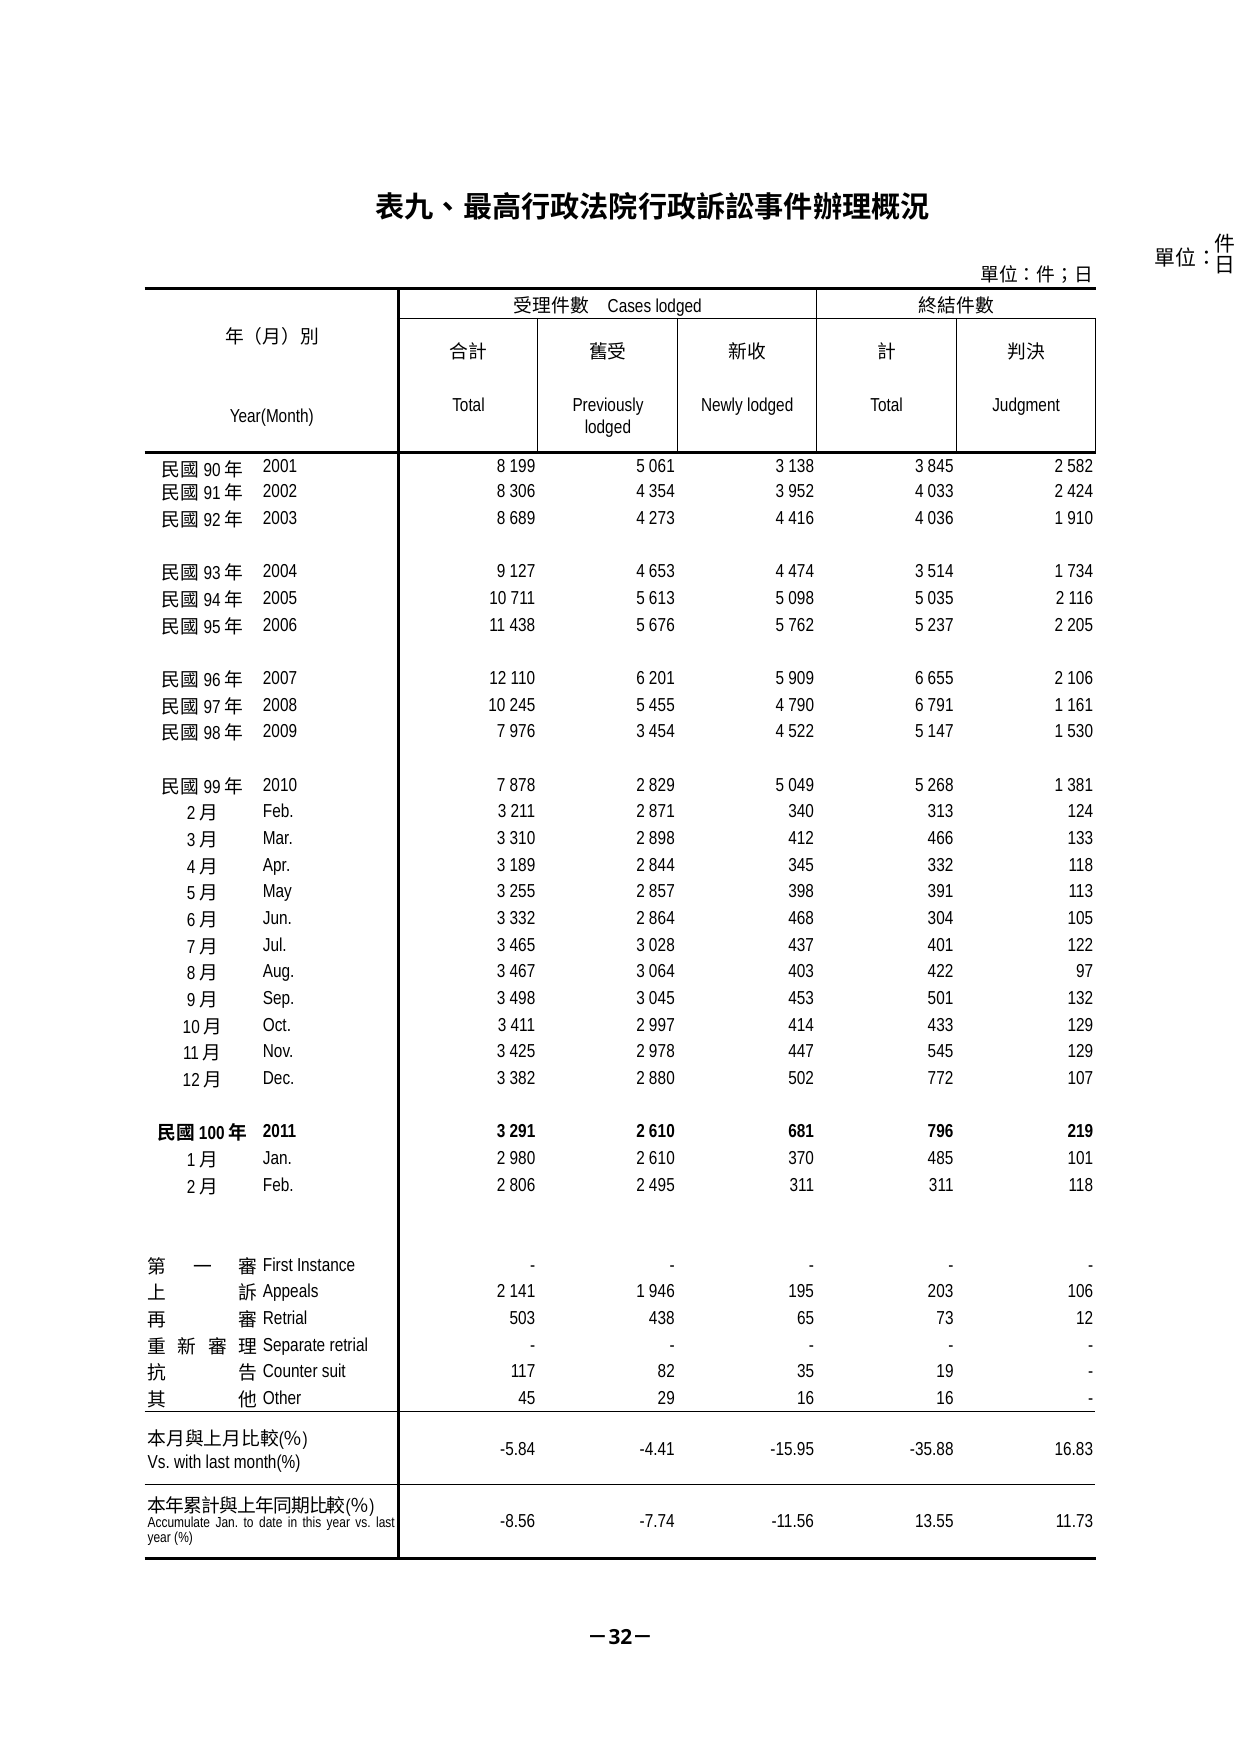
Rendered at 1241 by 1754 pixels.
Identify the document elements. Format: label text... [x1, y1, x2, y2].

table_cell 332 [817, 851, 956, 878]
table_cell 2 106 [956, 665, 1096, 691]
table_cell 2009 [260, 718, 397, 744]
table_cell 313 [817, 798, 956, 824]
table_cell 133 [956, 825, 1096, 851]
table_cell 重新審理 [145, 1331, 260, 1358]
table_cell 345 [677, 851, 817, 878]
table_cell - [677, 1331, 817, 1358]
table_cell 438 [538, 1305, 677, 1331]
table_cell 第一審 [145, 1251, 260, 1278]
table_cell [145, 531, 260, 558]
table_cell 民國 99年 [145, 771, 260, 798]
table_cell Oct. [260, 1011, 397, 1038]
table_cell 65 [677, 1305, 817, 1331]
table_cell [956, 745, 1096, 771]
table_cell 3 845 [817, 454, 956, 478]
table_cell 129 [956, 1011, 1096, 1038]
table_cell - [400, 1251, 538, 1278]
table_cell 391 [817, 878, 956, 904]
table_cell 5 676 [538, 611, 677, 638]
table_cell 16.83 [956, 1411, 1096, 1484]
table_cell 3月 [145, 825, 260, 851]
table_cell 4 354 [538, 478, 677, 504]
table_cell [260, 531, 397, 558]
table_cell [817, 1198, 956, 1224]
table_cell 122 [956, 931, 1096, 958]
table_cell 民國 95年 [145, 611, 260, 638]
table_cell 501 [817, 985, 956, 1011]
table_cell [260, 1198, 397, 1224]
table_cell [400, 745, 538, 771]
table_cell [677, 1198, 817, 1224]
table_cell 1 530 [956, 718, 1096, 744]
table_cell 5 237 [817, 611, 956, 638]
table_cell [956, 1225, 1096, 1251]
table_cell 3 332 [400, 905, 538, 931]
table_cell 6月 [145, 905, 260, 931]
table_cell 2 980 [400, 1145, 538, 1171]
table_cell 民國100年 [145, 1118, 260, 1144]
table_cell Dec. [260, 1065, 397, 1091]
table_cell 民國 98年 [145, 718, 260, 744]
table_cell Feb. [260, 1171, 397, 1198]
table_cell 3 291 [400, 1118, 538, 1144]
table_cell Sep. [260, 985, 397, 1011]
table_cell Aug. [260, 958, 397, 984]
table_cell 468 [677, 905, 817, 931]
table_cell Appeals [260, 1278, 397, 1304]
table_cell 5 049 [677, 771, 817, 798]
table_cell - [677, 1251, 817, 1278]
table_cell Mar. [260, 825, 397, 851]
table_header 終結件數 [817, 290, 1096, 318]
table_cell 11月 [145, 1038, 260, 1064]
table_cell 4 036 [817, 505, 956, 531]
table_cell 7月 [145, 931, 260, 958]
table_cell 民國 96年 [145, 665, 260, 691]
table_cell [677, 745, 817, 771]
table_cell Total [400, 380, 537, 451]
table_cell 3 465 [400, 931, 538, 958]
table_cell 民國 91年 [145, 478, 260, 504]
table_cell 其他 [145, 1385, 260, 1411]
table_cell 抗告 [145, 1358, 260, 1384]
table_cell 2 610 [538, 1145, 677, 1171]
table_cell 民國 94年 [145, 585, 260, 611]
table_cell - [956, 1385, 1096, 1411]
table_cell 9月 [145, 985, 260, 1011]
table_cell 12月 [145, 1065, 260, 1091]
table_cell 311 [677, 1171, 817, 1198]
table_cell 2006 [260, 611, 397, 638]
table_header 受理件數 Cases lodged [400, 290, 816, 318]
table_cell 民國 97年 [145, 691, 260, 718]
table_cell [677, 1091, 817, 1118]
table_cell 311 [817, 1171, 956, 1198]
table_cell 5 268 [817, 771, 956, 798]
table_cell 2003 [260, 505, 397, 531]
table_cell [956, 1091, 1096, 1118]
table_cell 1 946 [538, 1278, 677, 1304]
table_cell [956, 531, 1096, 558]
table_cell 681 [677, 1118, 817, 1144]
table_cell 5 613 [538, 585, 677, 611]
table_cell 3 467 [400, 958, 538, 984]
table_cell 3 454 [538, 718, 677, 744]
table_cell [400, 1091, 538, 1118]
table_cell 1 910 [956, 505, 1096, 531]
table_cell 132 [956, 985, 1096, 1011]
table_cell Apr. [260, 851, 397, 878]
table_cell Feb. [260, 798, 397, 824]
table_cell 2 582 [956, 454, 1096, 478]
table_cell Retrial [260, 1305, 397, 1331]
table_cell 民國 90年 [145, 454, 260, 478]
table_cell 3 382 [400, 1065, 538, 1091]
table_cell 舊受 [538, 319, 677, 380]
table_cell 10 245 [400, 691, 538, 718]
table_cell 4 033 [817, 478, 956, 504]
table_cell 2 871 [538, 798, 677, 824]
table_cell [145, 745, 260, 771]
table_cell [538, 1198, 677, 1224]
table_cell 9 127 [400, 558, 538, 584]
table_cell 447 [677, 1038, 817, 1064]
table_cell 2010 [260, 771, 397, 798]
table_cell 398 [677, 878, 817, 904]
table_cell - [538, 1331, 677, 1358]
table_cell 2004 [260, 558, 397, 584]
table_cell 4 653 [538, 558, 677, 584]
table_cell 3 310 [400, 825, 538, 851]
table_cell [817, 638, 956, 664]
table_cell [145, 1225, 260, 1251]
table_cell 403 [677, 958, 817, 984]
table_cell Newly lodged [678, 380, 816, 451]
table_cell 5月 [145, 878, 260, 904]
table_cell 414 [677, 1011, 817, 1038]
table_cell [400, 638, 538, 664]
table_cell 3 211 [400, 798, 538, 824]
table_cell 503 [400, 1305, 538, 1331]
table_cell [260, 1091, 397, 1118]
table_cell [538, 1091, 677, 1118]
table_cell 82 [538, 1358, 677, 1384]
table_cell 2 880 [538, 1065, 677, 1091]
table_cell 3 255 [400, 878, 538, 904]
table_cell Previously lodged [538, 380, 677, 451]
table_cell 195 [677, 1278, 817, 1304]
table_cell 453 [677, 985, 817, 1011]
table_cell [677, 531, 817, 558]
table_cell [956, 638, 1096, 664]
table_cell 545 [817, 1038, 956, 1064]
table_cell 73 [817, 1305, 956, 1331]
table_cell 4 474 [677, 558, 817, 584]
table_cell 12 110 [400, 665, 538, 691]
table_cell 422 [817, 958, 956, 984]
table_cell 16 [817, 1385, 956, 1411]
table_cell Jun. [260, 905, 397, 931]
table_cell 再審 [145, 1305, 260, 1331]
table_cell 上訴 [145, 1278, 260, 1304]
table_cell Counter suit [260, 1358, 397, 1384]
table_cell 3 045 [538, 985, 677, 1011]
table_cell -4.41 [538, 1412, 677, 1484]
table_cell 97 [956, 958, 1096, 984]
table_cell 5 061 [538, 454, 677, 478]
table_cell - [956, 1331, 1096, 1358]
table_cell 19 [817, 1358, 956, 1384]
table_cell [260, 1225, 397, 1251]
table_cell 3 425 [400, 1038, 538, 1064]
table_cell [817, 1225, 956, 1251]
table_cell [817, 745, 956, 771]
table_cell [817, 1091, 956, 1118]
table_cell 1 734 [956, 558, 1096, 584]
table_cell 5 035 [817, 585, 956, 611]
table_cell 433 [817, 1011, 956, 1038]
table_cell 2 806 [400, 1171, 538, 1198]
table_cell 2 864 [538, 905, 677, 931]
table_cell 2008 [260, 691, 397, 718]
table_cell - [400, 1331, 538, 1358]
table_cell 2 205 [956, 611, 1096, 638]
table_cell May [260, 878, 397, 904]
table_cell 5 455 [538, 691, 677, 718]
table_cell - [956, 1251, 1096, 1278]
table_cell 466 [817, 825, 956, 851]
table_cell 219 [956, 1118, 1096, 1144]
table_cell Separate retrial [260, 1331, 397, 1358]
table_cell 370 [677, 1145, 817, 1171]
table_cell 203 [817, 1278, 956, 1304]
table_cell 35 [677, 1358, 817, 1384]
table_cell 129 [956, 1038, 1096, 1064]
table_cell [538, 531, 677, 558]
table_cell 判決 [957, 319, 1095, 380]
table_cell 2 997 [538, 1011, 677, 1038]
table_cell 2 610 [538, 1118, 677, 1144]
table_cell 29 [538, 1385, 677, 1411]
table_cell 118 [956, 851, 1096, 878]
table_cell 3 411 [400, 1011, 538, 1038]
table_cell 8 689 [400, 505, 538, 531]
table_cell [538, 745, 677, 771]
table_cell 11.73 [956, 1484, 1096, 1557]
table_cell 502 [677, 1065, 817, 1091]
table_cell 8月 [145, 958, 260, 984]
table_cell 4 790 [677, 691, 817, 718]
table_cell 2 495 [538, 1171, 677, 1198]
table_cell [400, 531, 538, 558]
text 單位：件；日 [148, 259, 1092, 287]
table_cell 16 [677, 1385, 817, 1411]
table_cell 1 381 [956, 771, 1096, 798]
table_cell 3 138 [677, 454, 817, 478]
table_cell [956, 1198, 1096, 1224]
table_cell [400, 1198, 538, 1224]
table_cell 106 [956, 1278, 1096, 1304]
table_cell 2002 [260, 478, 397, 504]
table_cell [677, 638, 817, 664]
table_cell Year(Month) [145, 380, 397, 451]
table_cell 772 [817, 1065, 956, 1091]
table_cell First Instance [260, 1251, 397, 1278]
table_cell 401 [817, 931, 956, 958]
table_cell 4 522 [677, 718, 817, 744]
table_cell 113 [956, 878, 1096, 904]
table_cell -11.56 [677, 1485, 817, 1557]
table_cell 7 976 [400, 718, 538, 744]
table_cell 2 978 [538, 1038, 677, 1064]
table_cell 合計 [400, 319, 537, 380]
table_cell 13.55 [817, 1485, 956, 1557]
table_cell 485 [817, 1145, 956, 1171]
table_cell -5.84 [400, 1412, 538, 1484]
table_cell 4月 [145, 851, 260, 878]
table_cell 5 762 [677, 611, 817, 638]
table_cell Jan. [260, 1145, 397, 1171]
table_cell 2 424 [956, 478, 1096, 504]
table_cell 10 711 [400, 585, 538, 611]
table_cell 11 438 [400, 611, 538, 638]
table_cell 3 189 [400, 851, 538, 878]
table_cell 2 141 [400, 1278, 538, 1304]
table_cell 5 909 [677, 665, 817, 691]
table_cell 4 273 [538, 505, 677, 531]
table_cell [400, 1225, 538, 1251]
table_cell 計 [817, 319, 956, 380]
table_cell 2 829 [538, 771, 677, 798]
table_cell [817, 531, 956, 558]
table_cell 2 898 [538, 825, 677, 851]
table_header 年（月）別 [145, 290, 397, 380]
table_cell 1 161 [956, 691, 1096, 718]
table_cell 412 [677, 825, 817, 851]
table_cell 本月與上月比較(％) Vs. with last month(%) [145, 1412, 397, 1484]
table_cell 新收 [678, 319, 816, 380]
table_cell 124 [956, 798, 1096, 824]
table_cell 6 655 [817, 665, 956, 691]
table_cell 3 028 [538, 931, 677, 958]
table_cell 1月 [145, 1145, 260, 1171]
table_cell [145, 1091, 260, 1118]
table_cell 107 [956, 1065, 1096, 1091]
table_cell 117 [400, 1358, 538, 1384]
table_cell 3 952 [677, 478, 817, 504]
table_cell 2007 [260, 665, 397, 691]
table_cell 2 857 [538, 878, 677, 904]
table_cell 4 416 [677, 505, 817, 531]
table_cell 6 201 [538, 665, 677, 691]
table_cell -35.88 [817, 1412, 956, 1484]
table_cell - [538, 1251, 677, 1278]
text 表九、最高行政法院行政訴訟事件辦理概況 [207, 183, 1098, 259]
table_cell 3 064 [538, 958, 677, 984]
table_cell Judgment [957, 380, 1095, 451]
table_cell -8.56 [400, 1485, 538, 1557]
table_cell 105 [956, 905, 1096, 931]
table_cell 437 [677, 931, 817, 958]
table_cell [260, 745, 397, 771]
table_cell Jul. [260, 931, 397, 958]
table_cell 民國 93年 [145, 558, 260, 584]
table_cell 340 [677, 798, 817, 824]
table_cell 101 [956, 1145, 1096, 1171]
table_cell 796 [817, 1118, 956, 1144]
table_cell 3 498 [400, 985, 538, 1011]
table_cell 8 306 [400, 478, 538, 504]
table_cell 2011 [260, 1118, 397, 1144]
table_cell 2 844 [538, 851, 677, 878]
table_cell 民國 92年 [145, 505, 260, 531]
table_cell 45 [400, 1385, 538, 1411]
table_cell 2005 [260, 585, 397, 611]
table_cell 本年累計與上年同期比較(％) Accumulate Jan. to date in this year vs. last year (%) [145, 1485, 397, 1557]
table_cell 118 [956, 1171, 1096, 1198]
table_cell 8 199 [400, 454, 538, 478]
table_cell [538, 638, 677, 664]
table_cell 10月 [145, 1011, 260, 1038]
table_cell Total [817, 380, 956, 451]
table_cell [145, 638, 260, 664]
table_cell 7 878 [400, 771, 538, 798]
table_cell [260, 638, 397, 664]
table_cell 2月 [145, 1171, 260, 1198]
table_cell - [817, 1331, 956, 1358]
table_cell -7.74 [538, 1485, 677, 1557]
table_cell Other [260, 1385, 397, 1411]
table_cell 12 [956, 1305, 1096, 1331]
table_cell Nov. [260, 1038, 397, 1064]
table_cell 3 514 [817, 558, 956, 584]
table_cell 304 [817, 905, 956, 931]
table_cell - [817, 1251, 956, 1278]
table_cell [677, 1225, 817, 1251]
table_cell 2月 [145, 798, 260, 824]
table_cell 5 098 [677, 585, 817, 611]
table_cell 5 147 [817, 718, 956, 744]
table_cell 2 116 [956, 585, 1096, 611]
table_cell [145, 1198, 260, 1224]
table_cell 6 791 [817, 691, 956, 718]
table_cell -15.95 [677, 1412, 817, 1484]
table_cell 2001 [260, 454, 397, 478]
table_cell [538, 1225, 677, 1251]
table_cell - [956, 1358, 1096, 1384]
